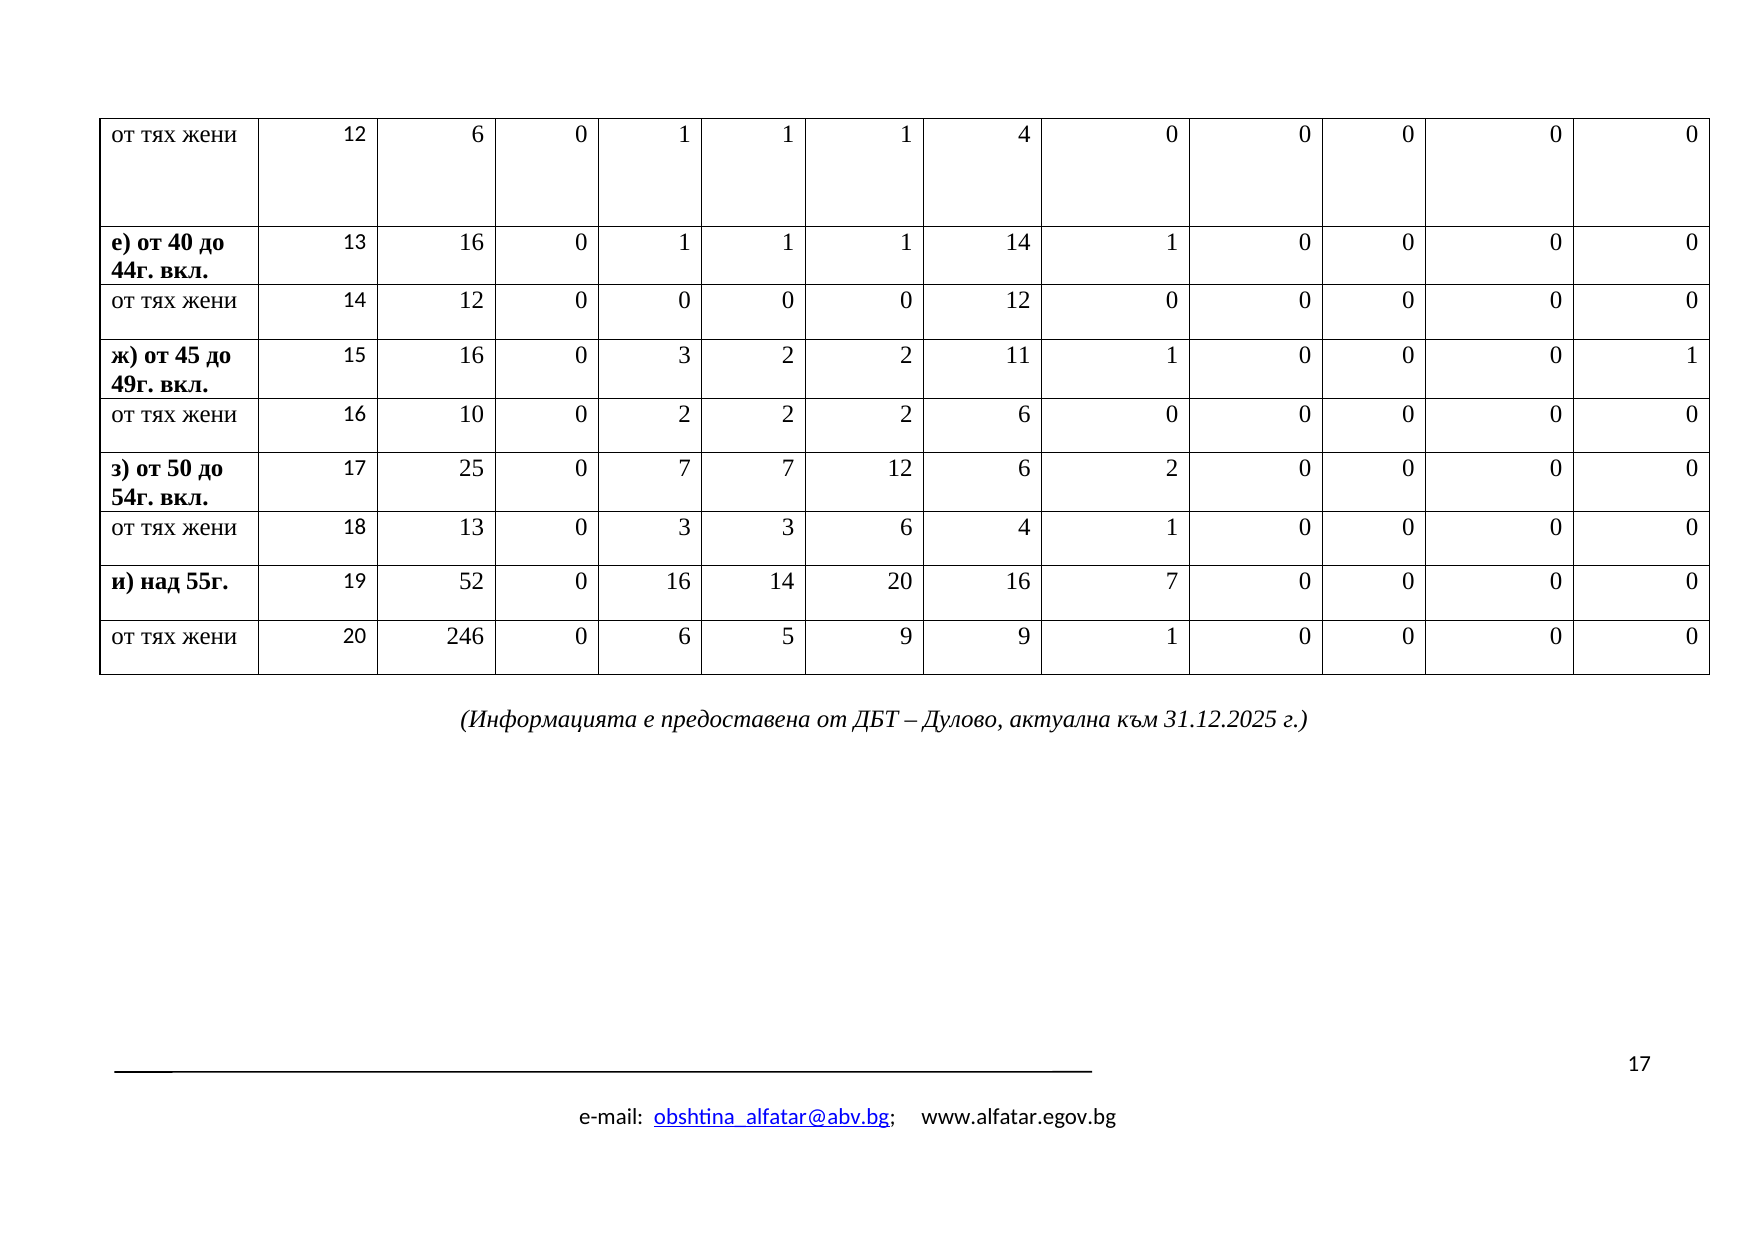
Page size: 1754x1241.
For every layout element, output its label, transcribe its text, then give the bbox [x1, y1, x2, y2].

table_cell 11 [924, 340, 1041, 398]
table_cell 0 [1574, 285, 1709, 339]
table_cell 3 [599, 512, 701, 565]
table_cell 5 [702, 621, 805, 674]
table_cell 0 [599, 285, 701, 339]
table_cell 0 [1323, 453, 1425, 511]
table_cell 1 [702, 119, 805, 226]
table_cell 0 [1042, 399, 1189, 452]
table_cell и) над 55г. [101, 566, 258, 620]
table_cell 4 [924, 512, 1041, 565]
table_cell 10 [378, 399, 495, 452]
table_cell 16 [599, 566, 701, 620]
table_cell 0 [1574, 227, 1709, 284]
table_cell от тях жени [101, 285, 258, 339]
table_cell 15 [259, 340, 377, 398]
table_cell 6 [378, 119, 495, 226]
table_cell 3 [599, 340, 701, 398]
table_cell 0 [1190, 340, 1322, 398]
table_cell 0 [496, 399, 598, 452]
table_cell 0 [1426, 512, 1573, 565]
table_cell 12 [378, 285, 495, 339]
table_cell 0 [1190, 621, 1322, 674]
table_cell 14 [259, 285, 377, 339]
table_cell 9 [806, 621, 923, 674]
table_cell 12 [259, 119, 377, 226]
table_cell 16 [378, 227, 495, 284]
table_cell 0 [1426, 399, 1573, 452]
table_cell 17 [259, 453, 377, 511]
table_cell 1 [599, 119, 701, 226]
table_cell 0 [806, 285, 923, 339]
table_cell 246 [378, 621, 495, 674]
table_cell 0 [702, 285, 805, 339]
table_cell 6 [924, 399, 1041, 452]
table_cell 0 [1323, 227, 1425, 284]
table_cell 1 [806, 227, 923, 284]
table_cell 0 [1323, 285, 1425, 339]
table_cell 0 [496, 621, 598, 674]
table_cell 6 [806, 512, 923, 565]
table_cell 14 [702, 566, 805, 620]
table_cell 0 [1323, 621, 1425, 674]
table_cell 0 [1574, 119, 1709, 226]
table_cell 2 [806, 340, 923, 398]
table_cell 2 [806, 399, 923, 452]
table_cell 0 [1426, 227, 1573, 284]
table_cell 20 [259, 621, 377, 674]
table_cell 0 [496, 453, 598, 511]
table_cell 2 [702, 340, 805, 398]
table_cell 0 [1042, 285, 1189, 339]
table_cell 0 [496, 285, 598, 339]
table_cell 0 [1574, 399, 1709, 452]
table_cell 9 [924, 621, 1041, 674]
table_cell 1 [1574, 340, 1709, 398]
table_cell 0 [1190, 453, 1322, 511]
table_cell 1 [599, 227, 701, 284]
table_cell 0 [1190, 285, 1322, 339]
table_cell 0 [1426, 285, 1573, 339]
table_cell 0 [1190, 119, 1322, 226]
table_cell 2 [1042, 453, 1189, 511]
table_cell 18 [259, 512, 377, 565]
table_cell 1 [1042, 340, 1189, 398]
table_cell ж) от 45 до 49г. вкл. [101, 340, 258, 398]
table_cell 0 [1042, 119, 1189, 226]
text (Информацията е предоставена от ДБТ – Дулово, актуална към 31.12.2025 г.) [118, 704, 1651, 733]
table_cell 0 [496, 566, 598, 620]
table_cell 6 [599, 621, 701, 674]
table_cell 4 [924, 119, 1041, 226]
table_cell 7 [702, 453, 805, 511]
table_cell 0 [1426, 119, 1573, 226]
table_cell 0 [1574, 566, 1709, 620]
table_cell 0 [1323, 340, 1425, 398]
table_cell 19 [259, 566, 377, 620]
table_cell 3 [702, 512, 805, 565]
table_cell 1 [1042, 227, 1189, 284]
table_cell 0 [496, 340, 598, 398]
table_cell 0 [1426, 566, 1573, 620]
table_cell з) от 50 до 54г. вкл. [101, 453, 258, 511]
table_cell 12 [924, 285, 1041, 339]
table_cell 1 [806, 119, 923, 226]
table_cell 0 [1190, 566, 1322, 620]
table_cell 2 [702, 399, 805, 452]
table_cell 0 [1323, 399, 1425, 452]
table_cell 0 [496, 227, 598, 284]
table_cell 0 [1426, 453, 1573, 511]
table_cell 6 [924, 453, 1041, 511]
table_cell 16 [924, 566, 1041, 620]
table_cell 0 [1323, 119, 1425, 226]
table_cell от тях жени [101, 399, 258, 452]
table_cell 1 [702, 227, 805, 284]
table_cell 0 [1426, 340, 1573, 398]
table_cell 25 [378, 453, 495, 511]
table_cell 1 [1042, 512, 1189, 565]
table_cell 0 [1574, 621, 1709, 674]
table_cell 0 [496, 512, 598, 565]
table_cell 52 [378, 566, 495, 620]
table_cell 7 [1042, 566, 1189, 620]
table_cell от тях жени [101, 621, 258, 674]
table_cell 2 [599, 399, 701, 452]
table_cell 0 [1426, 621, 1573, 674]
table_cell 13 [378, 512, 495, 565]
table_cell 0 [1574, 512, 1709, 565]
table_cell е) от 40 до 44г. вкл. [101, 227, 258, 284]
table_cell 0 [1190, 399, 1322, 452]
table_cell 0 [1574, 453, 1709, 511]
table_cell 0 [496, 119, 598, 226]
table_cell 0 [1323, 512, 1425, 565]
table_cell 14 [924, 227, 1041, 284]
table_cell 20 [806, 566, 923, 620]
table_cell 1 [1042, 621, 1189, 674]
table_cell от тях жени [101, 512, 258, 565]
table_cell от тях жени [101, 119, 258, 226]
table_cell 13 [259, 227, 377, 284]
table_cell 16 [259, 399, 377, 452]
table_cell 0 [1323, 566, 1425, 620]
table_cell 0 [1190, 512, 1322, 565]
table_cell 7 [599, 453, 701, 511]
table_cell 12 [806, 453, 923, 511]
table_cell 0 [1190, 227, 1322, 284]
table_cell 16 [378, 340, 495, 398]
